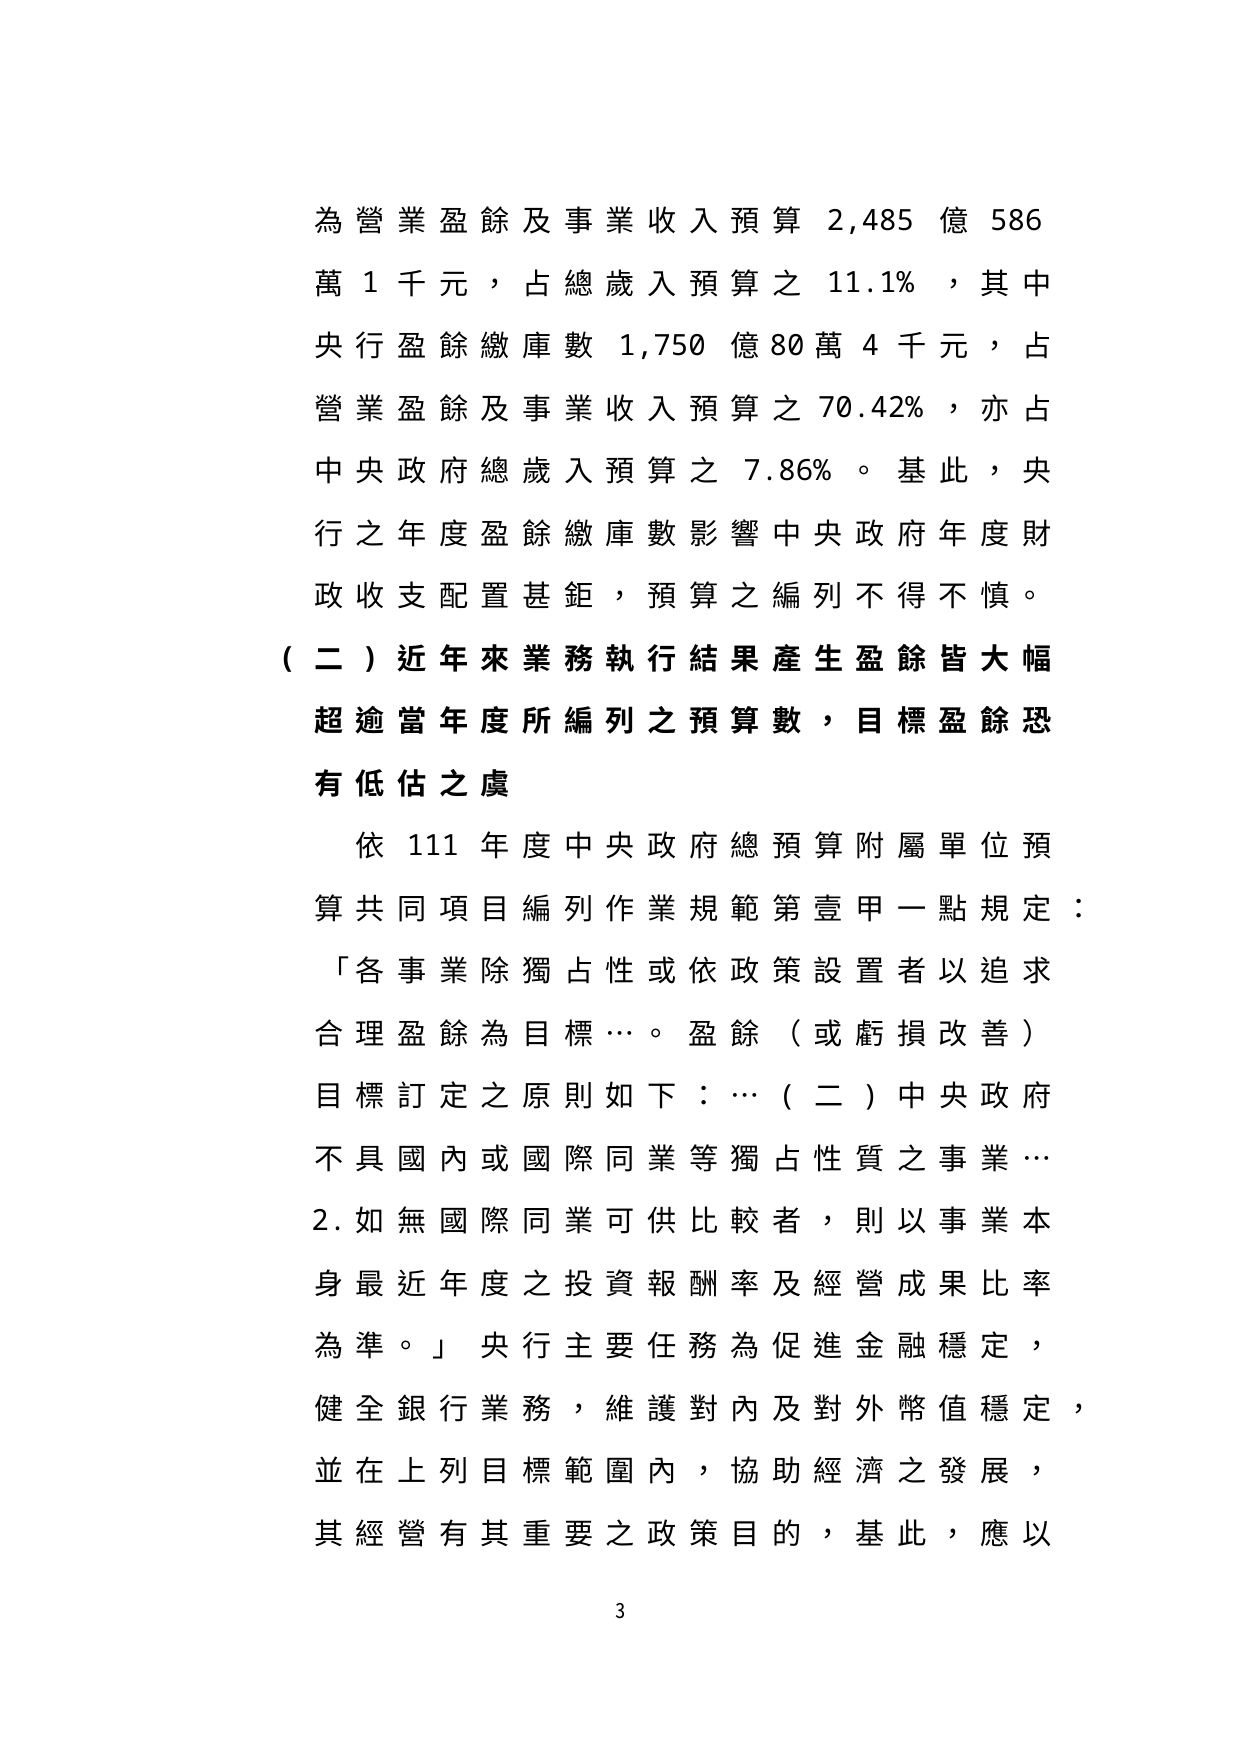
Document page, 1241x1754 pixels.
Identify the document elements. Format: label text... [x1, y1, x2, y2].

text 依預算法第4條第1項之規定：「稱基金者，謂已定用途而已收入或尚未收入之現金或其他財產。」央行係屬上開條文所規範，歲入供營業循環運用之營業基金。另有關營業基金預算之編列則規範於預算法第86條：「附屬單位預算應編入總預算者，在營業基金為盈餘之應解庫額及虧損之由庫撥補額與資本由庫增撥或收回額…。」以111年度中央政府總預算案歲入預算之編列情形，當年度歲入預算共編列2兆2,391億3,237萬7千元，其中以稅課收入預算編列1兆8,787億 6,730萬元，占總歲入預算之83.9%居首位，其次為營業盈餘及事業收入預算2,485億586萬1千元，占總歲入預算之11.1%，其中央行盈餘繳庫數1,750億80萬4千元，占營業盈餘及事業收入預算之70.42%，亦占中央政府總歲入預算之7.86%。基此，央行之年度盈餘繳庫數影響中央政府年度財政收支配置甚鉅，預算之編列不得不慎。 [271, 177, 1058, 615]
text (二)近年來業務執行結果產生盈餘皆大幅超逾當年度所編列之預算數，目標盈餘恐有低估之虞 [242, 615, 1058, 802]
text 依111年度中央政府總預算附屬單位預算共同項目編列作業規範第壹甲一點規定：「各事業除獨占性或依政策設置者以追求合理盈餘為目標…。盈餘（或虧損改善）目標訂定之原則如下：…(二)中央政府不具國內或國際同業等獨占性質之事業…2.如無國際同業可供比較者，則以事業本身最近年度之投資報酬率及經營成果比率為準。」央行主要任務為促進金融穩定，健全銀行業務，維護對內及對外幣值穩定，並在上列目標範圍內，協助經濟之發展，其經營有其重要之政策目的，基此，應以上開預算編列規範中「以事業本身最近年度之投資報酬率及經營成果比率為準」之原則編列年度盈餘。 [271, 802, 1058, 1552]
